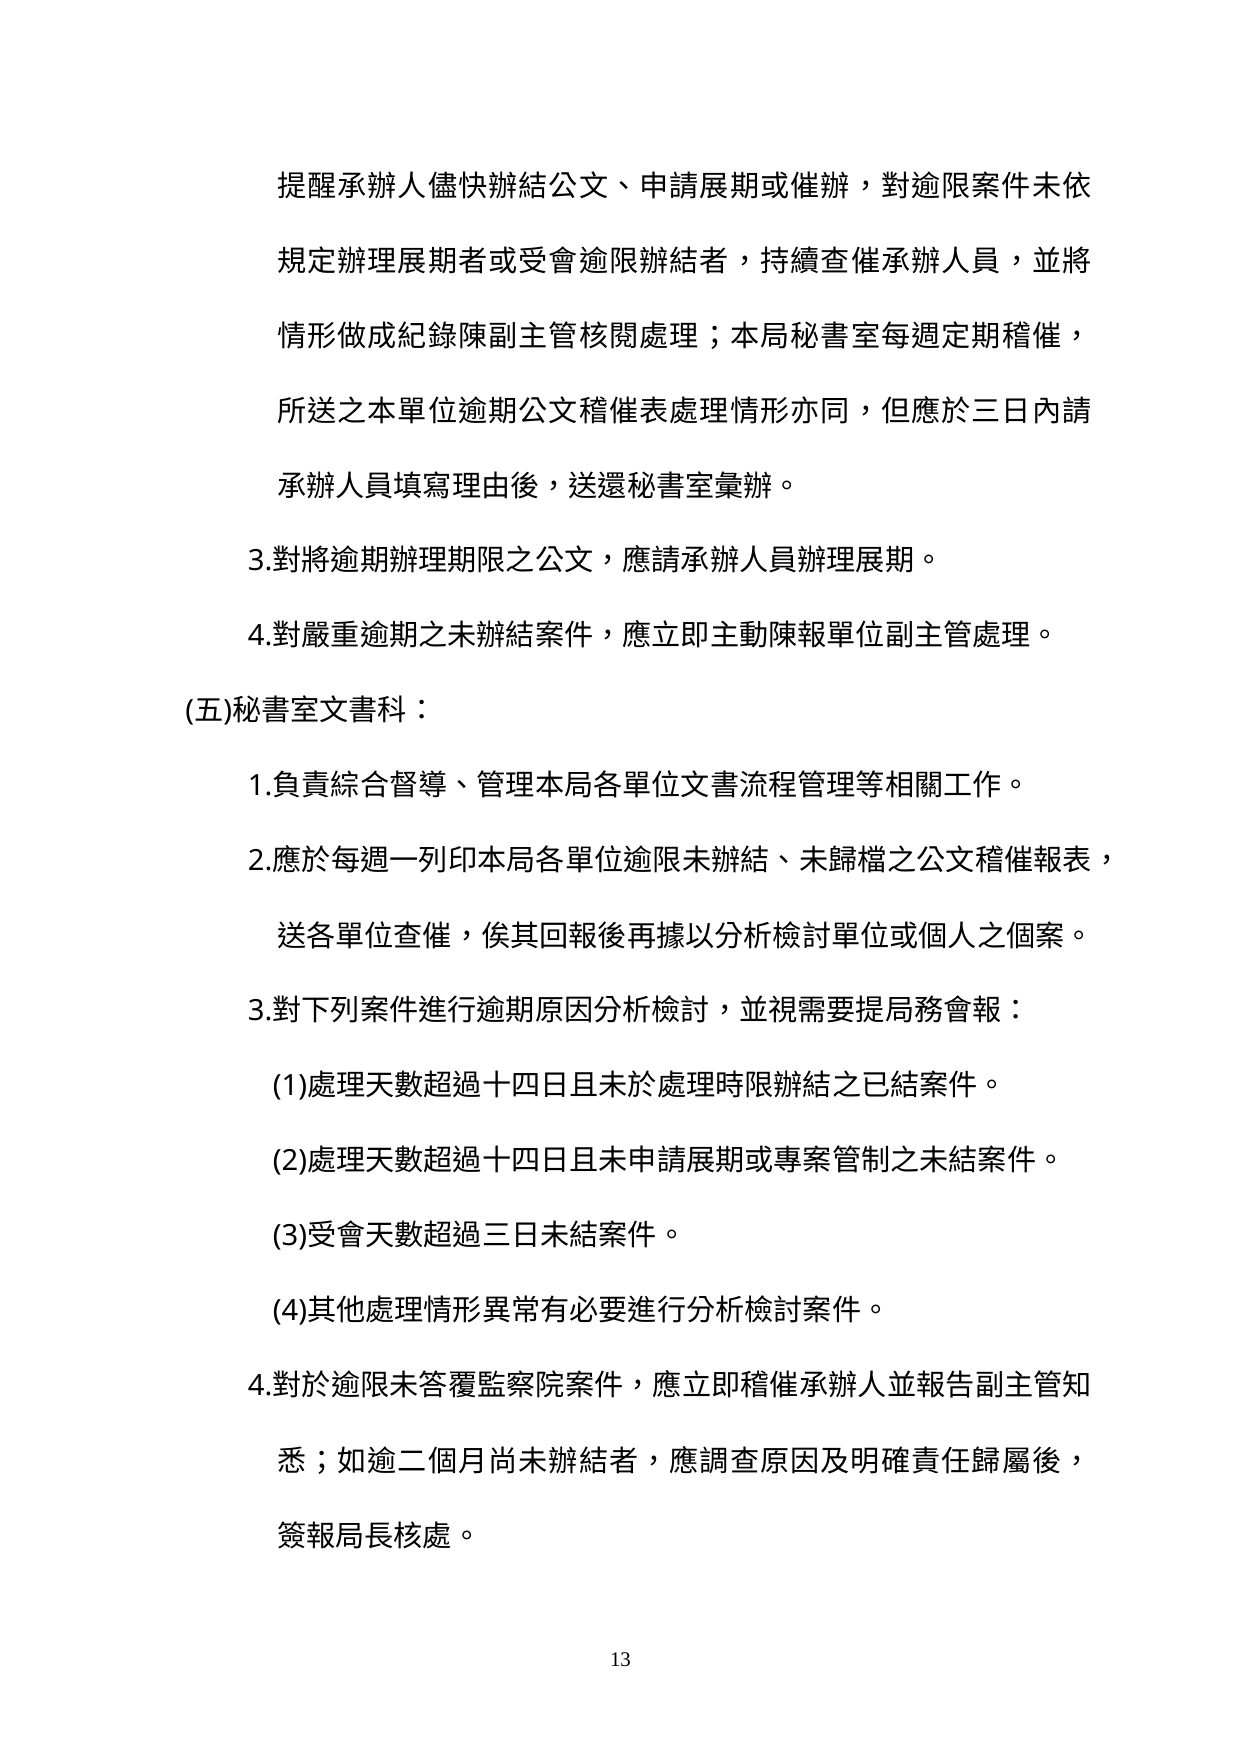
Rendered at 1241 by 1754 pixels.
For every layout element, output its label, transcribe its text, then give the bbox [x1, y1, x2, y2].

text (3)受會天數超過三日未結案件。 [273, 1196, 1092, 1271]
text 4.對嚴重逾期之未辦結案件，應立即主動陳報單位副主管處理。 [248, 596, 1092, 671]
text (4)其他處理情形異常有必要進行分析檢討案件。 [273, 1271, 1092, 1346]
text 3.對下列案件進行逾期原因分析檢討，並視需要提局務會報： [248, 971, 1092, 1046]
text (1)處理天數超過十四日且未於處理時限辦結之已結案件。 [273, 1046, 1092, 1121]
text 4.對於逾限未答覆監察院案件，應立即稽催承辦人並報告副主管知悉；如逾二個月尚未辦結者，應調查原因及明確責任歸屬後，簽報局長核處。 [248, 1346, 1092, 1571]
text 2.應於每週一列印本局各單位逾限未辦結、未歸檔之公文稽催報表，送各單位查催，俟其回報後再據以分析檢討單位或個人之個案。 [248, 821, 1092, 971]
text 1.負責綜合督導、管理本局各單位文書流程管理等相關工作。 [248, 746, 1092, 821]
text (2)處理天數超過十四日且未申請展期或專案管制之未結案件。 [273, 1121, 1092, 1196]
text 2.每週應至少一次（星期五前）列印本單位即將逾期公文稽催報表，提醒承辦人儘快辦結公文、申請展期或催辦，對逾限案件未依規定辦理展期者或受會逾限辦結者，持續查催承辦人員，並將情形做成紀錄陳副主管核閱處理；本局秘書室每週定期稽催，所送之本單位逾期公文稽催表處理情形亦同，但應於三日內請承辦人員填寫理由後，送還秘書室彙辦。 [248, 146, 1092, 521]
text 3.對將逾期辦理期限之公文，應請承辦人員辦理展期。 [248, 521, 1092, 596]
text (五)秘書室文書科： [185, 671, 1092, 746]
